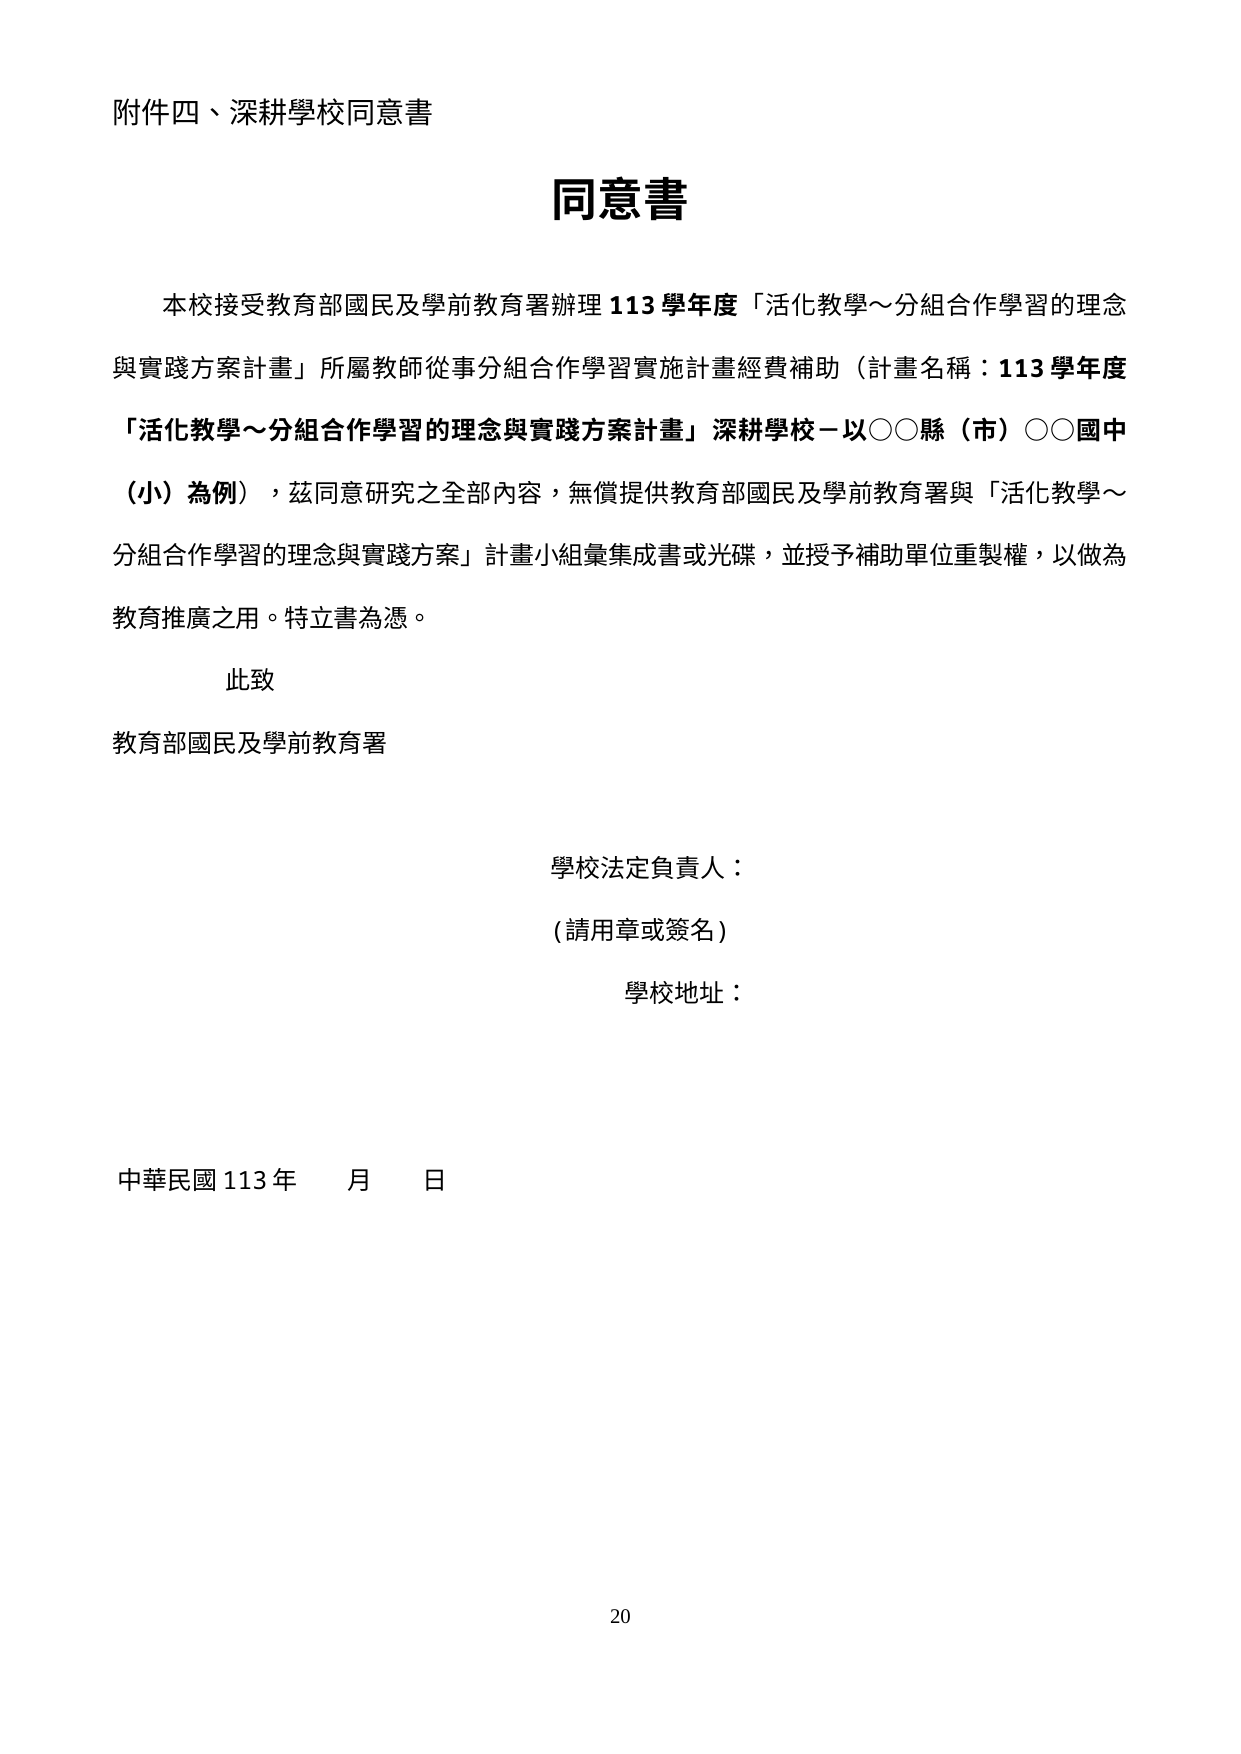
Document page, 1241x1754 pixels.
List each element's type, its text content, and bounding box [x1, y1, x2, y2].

text 附件四、深耕學校同意書 [112, 89, 1128, 132]
text 學校法定負責人： [550, 824, 1128, 887]
text 教育部國民及學前教育署 [112, 699, 1128, 762]
text 同意書 [112, 164, 1128, 230]
text 本校接受教育部國民及學前教育署辦理113學年度「活化教學～分組合作學習的理念與實踐方案計畫」所屬教師從事分組合作學習實施計畫經費補助（計畫名稱：113學年度「活化教學～分組合作學習的理念與實踐方案計畫」深耕學校－以○○縣（市）○○國中（小）為例），茲同意研究之全部內容，無償提供教育部國民及學前教育署與「活化教學～分組合作學習的理念與實踐方案」計畫小組彙集成書或光碟，並授予補助單位重製權，以做為教育推廣之用。特立書為憑。 [112, 262, 1128, 637]
text 此致 [225, 637, 1128, 699]
text (請用章或簽名) [550, 887, 1128, 949]
text 學校地址： [624, 949, 1128, 1012]
text 中華民國113年 月 日 [117, 1137, 1123, 1199]
